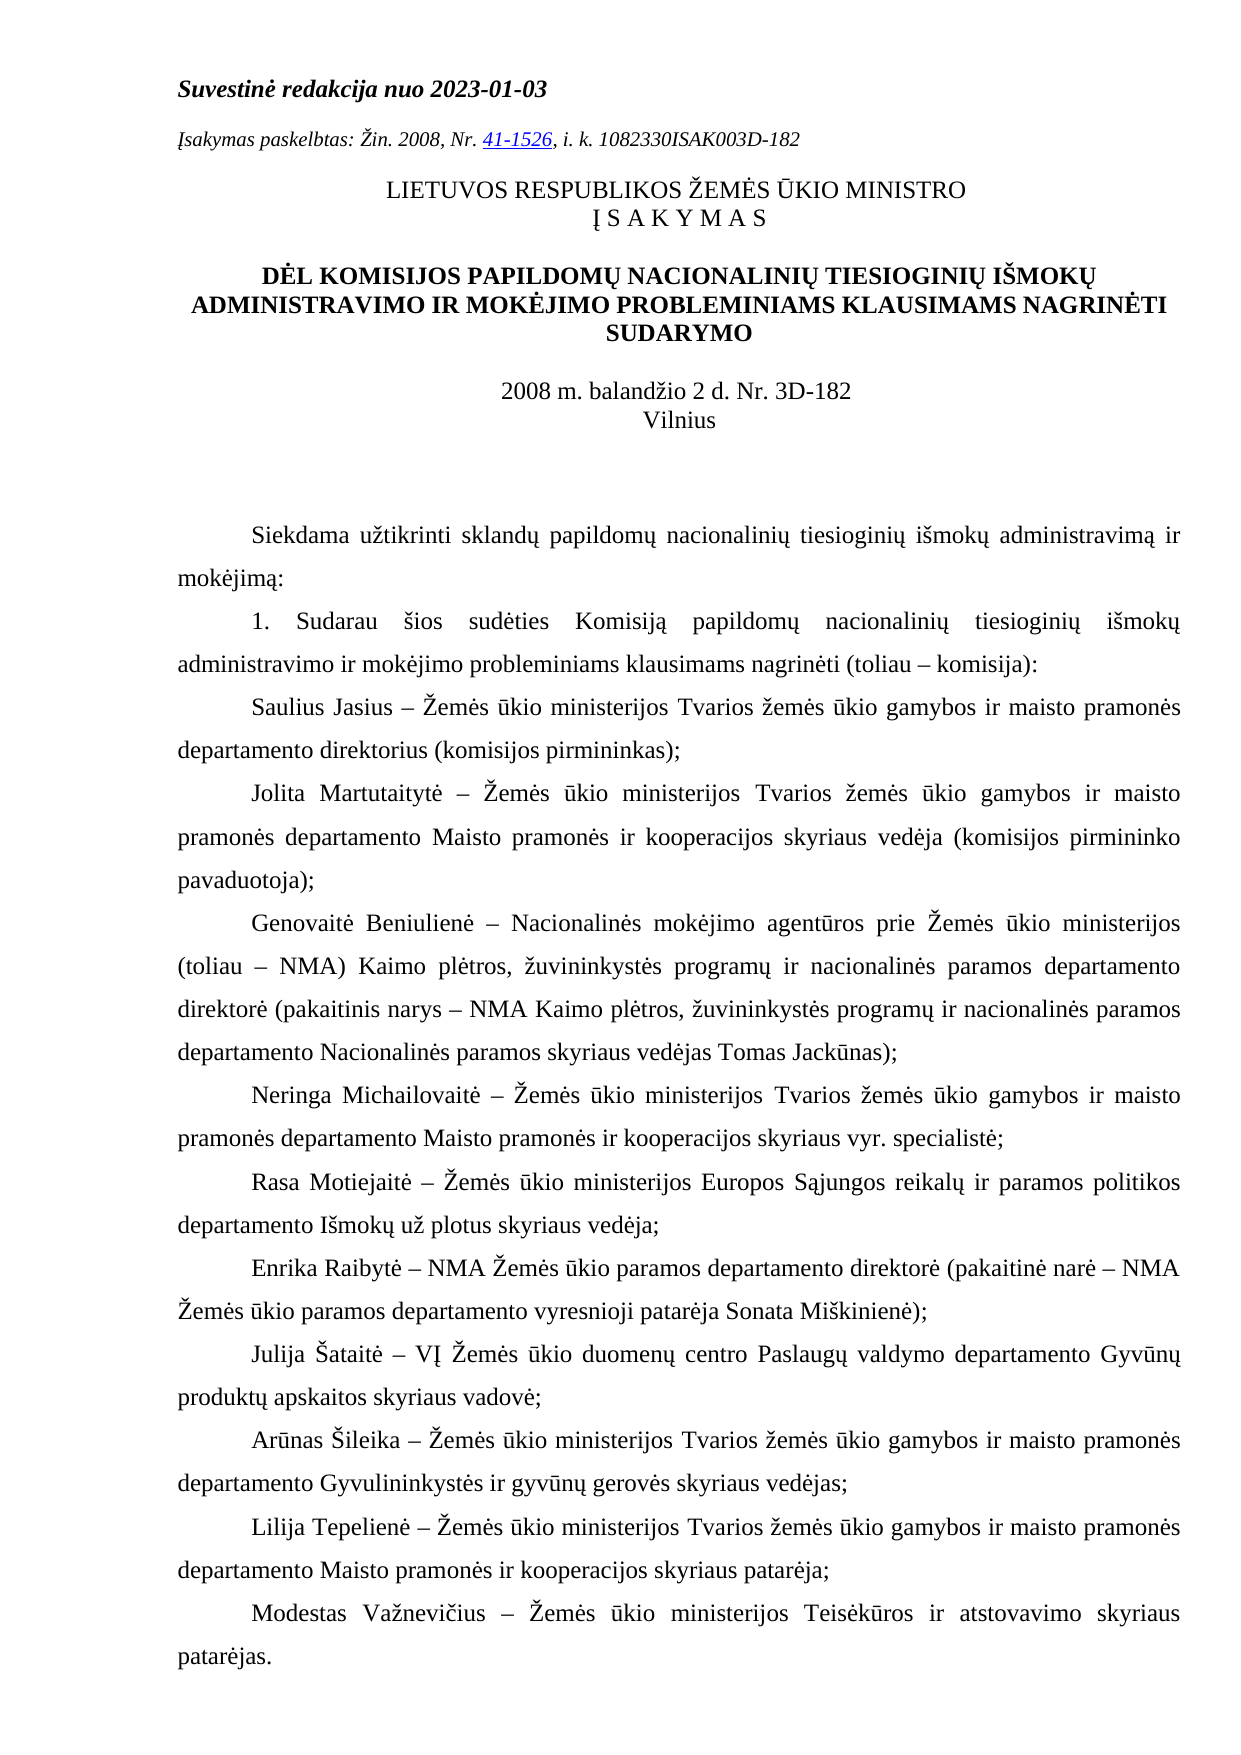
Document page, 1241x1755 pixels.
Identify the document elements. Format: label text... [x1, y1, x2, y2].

text Siekdama užtikrinti sklandų papildomų nacionalinių tiesioginių išmokų administravimą ir mokėjimą: [177, 520, 1181, 592]
text DĖL KOMISIJOS PAPILDOMŲ NACIONALINIŲ TIESIOGINIŲ IŠMOKŲ ADMINISTRAVIMO IR MOKĖJIMO PROBLEMINIAMS KLAUSIMAMS NAGRINĖTI SUDARYMO [177, 261, 1181, 347]
text Arūnas Šileika – Žemės ūkio ministerijos Tvarios žemės ūkio gamybos ir maisto pramonės departamento Gyvulininkystės ir gyvūnų gerovės skyriaus vedėjas; [177, 1425, 1181, 1497]
text Julija Šataitė – VĮ Žemės ūkio duomenų centro Paslaugų valdymo departamento Gyvūnų produktų apskaitos skyriaus vadovė; [177, 1339, 1181, 1411]
text Jolita Martutaitytė – Žemės ūkio ministerijos Tvarios žemės ūkio gamybos ir maisto pramonės departamento Maisto pramonės ir kooperacijos skyriaus vedėja (komisijos pirmininko pavaduotoja); [177, 778, 1181, 893]
text Modestas Važnevičius – Žemės ūkio ministerijos Teisėkūros ir atstovavimo skyriaus patarėjas. [177, 1598, 1181, 1670]
text Įsakymas paskelbtas: Žin. 2008, Nr. 41-1526, i. k. 1082330ISAK003D-182 [177, 127, 1181, 151]
text Neringa Michailovaitė – Žemės ūkio ministerijos Tvarios žemės ūkio gamybos ir maisto pramonės departamento Maisto pramonės ir kooperacijos skyriaus vyr. specialistė; [177, 1080, 1181, 1152]
text ĮSAKYMAS [177, 203, 1181, 232]
text 1. Sudarau šios sudėties Komisiją papildomų nacionalinių tiesioginių išmokų administravimo ir mokėjimo probleminiams klausimams nagrinėti (toliau – komisija): [177, 606, 1181, 678]
text Lilija Tepelienė – Žemės ūkio ministerijos Tvarios žemės ūkio gamybos ir maisto pramonės departamento Maisto pramonės ir kooperacijos skyriaus patarėja; [177, 1512, 1181, 1583]
text Rasa Motiejaitė – Žemės ūkio ministerijos Europos Sąjungos reikalų ir paramos politikos departamento Išmokų už plotus skyriaus vedėja; [177, 1167, 1181, 1238]
text Enrika Raibytė – NMA Žemės ūkio paramos departamento direktorė (pakaitinė narė – NMA Žemės ūkio paramos departamento vyresnioji patarėja Sonata Miškinienė); [177, 1253, 1181, 1325]
text Saulius Jasius – Žemės ūkio ministerijos Tvarios žemės ūkio gamybos ir maisto pramonės departamento direktorius (komisijos pirmininkas); [177, 692, 1181, 764]
text 2008 m. balandžio 2 d. Nr. 3D-182 [177, 376, 1181, 405]
text Genovaitė Beniulienė – Nacionalinės mokėjimo agentūros prie Žemės ūkio ministerijos (toliau – NMA) Kaimo plėtros, žuvininkystės programų ir nacionalinės paramos departamento direktorė (pakaitinis narys – NMA Kaimo plėtros, žuvininkystės programų ir nacionalinės paramos departamento Nacionalinės paramos skyriaus vedėjas Tomas Jackūnas); [177, 908, 1181, 1066]
text LIETUVOS RESPUBLIKOS ŽEMĖS ŪKIO MINISTRO [177, 175, 1181, 203]
text Suvestinė redakcija nuo 2023-01-03 [177, 74, 1181, 103]
text Vilnius [177, 405, 1181, 433]
